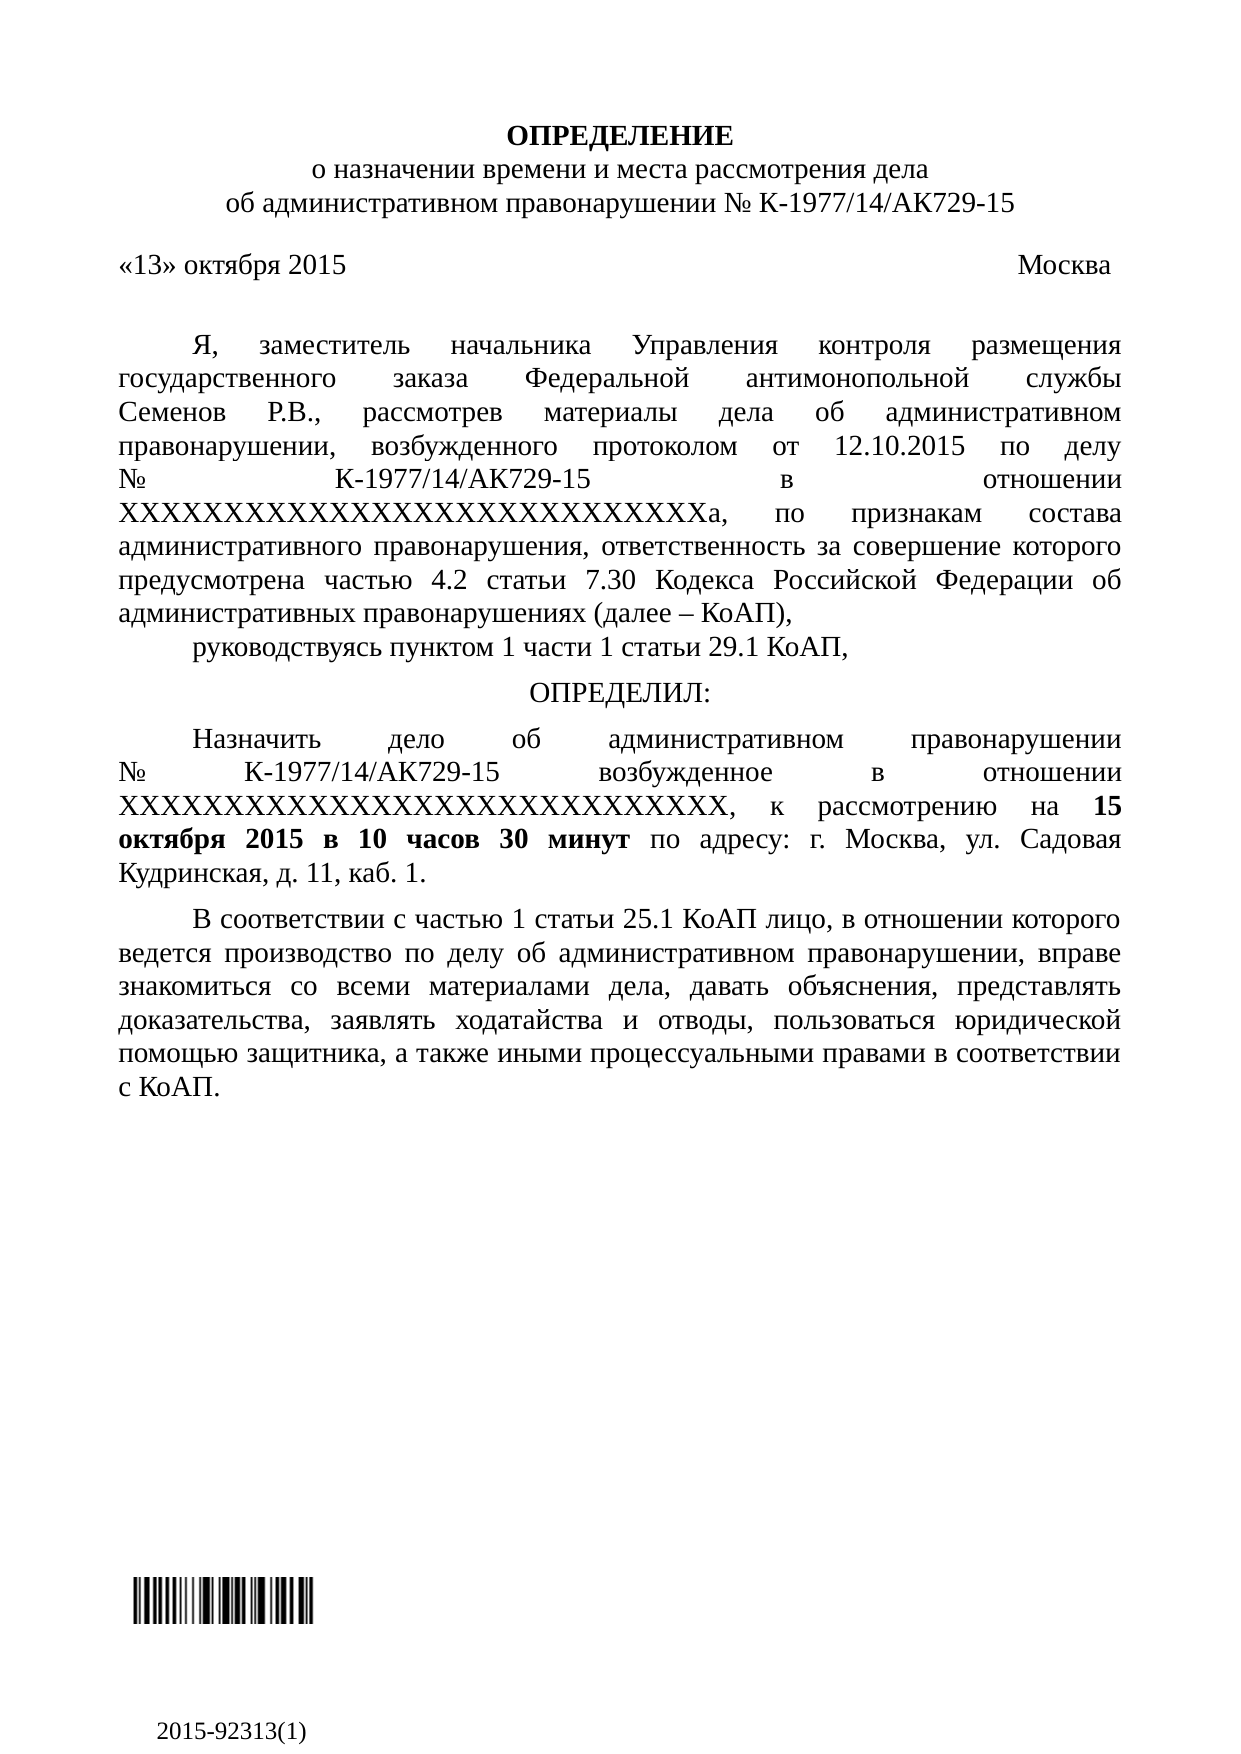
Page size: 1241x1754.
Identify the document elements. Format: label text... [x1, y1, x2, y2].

text об административном правонарушении № К-1977/14/АК729-15 [118, 185, 1122, 219]
text Я, заместитель начальника Управления контроля размещения государственного заказа Федеральной антимонопольной службы Семенов Р.В., рассмотрев материалы дела об административном правонарушении, возбужденного протоколом от 12.10.2015 по делу № К-1977/14/АК729-15 в отношении XXXXXXXXXXXXXXXXXXXXXXXXXXXXа, по признакам состава административного правонарушения, ответственность за совершение которого предусмотрена частью 4.2 статьи 7.30 Кодекса Российской Федерации об административных правонарушениях (далее – КоАП), [118, 327, 1122, 629]
subtitle ОПРЕДЕЛЕНИЕ [118, 118, 1122, 152]
text Назначить дело об административном правонарушении № К-1977/14/АК729-15 возбужденное в отношении XXXXXXXXXXXXXXXXXXXXXXXXXXXXX, к рассмотрению на 15 октября 2015 в 10 часов 30 минут по адресу: г. Москва, ул. Садовая Кудринская, д. 11, каб. 1. [118, 721, 1122, 889]
text руководствуясь пунктом 1 части 1 статьи 29.1 КоАП, [118, 629, 1122, 662]
picture [118, 1577, 331, 1624]
text о назначении времени и места рассмотрения дела [118, 152, 1122, 185]
text ОПРЕДЕЛИЛ: [118, 675, 1122, 708]
text «13» октября 2015 Москва [118, 247, 1122, 281]
text В соответствии с частью 1 статьи 25.1 КоАП лицо, в отношении которого ведется производство по делу об административном правонарушении, вправе знакомиться со всеми материалами дела, давать объяснения, представлять доказательства, заявлять ходатайства и отводы, пользоваться юридической помощью защитника, а также иными процессуальными правами в соответствии с КоАП. [118, 901, 1122, 1102]
